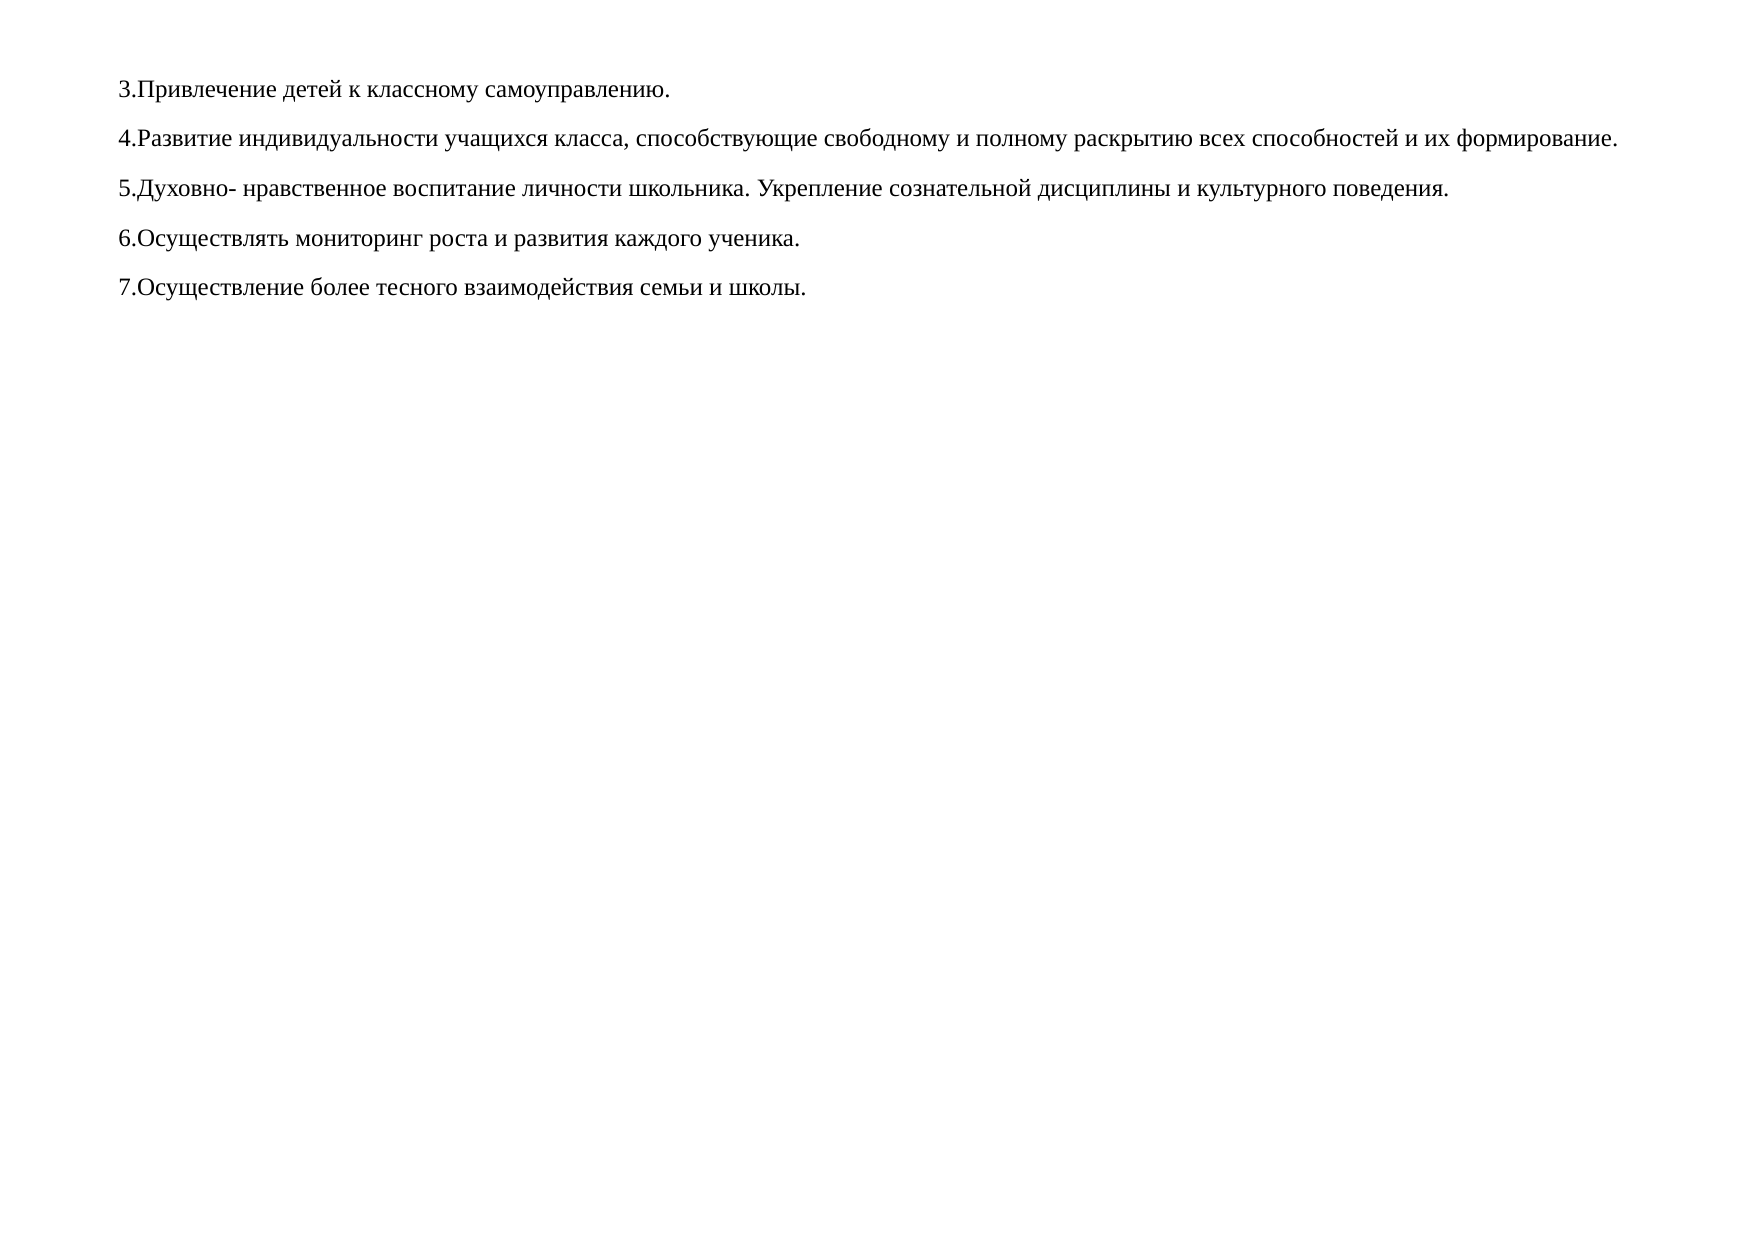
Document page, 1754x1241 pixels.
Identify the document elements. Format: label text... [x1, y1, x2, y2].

list Осуществлять мониторинг роста и развития каждого ученика. [118, 223, 1636, 251]
list Привлечение детей к классному самоуправлению. [118, 74, 1636, 103]
list Духовно- нравственное воспитание личности школьника. Укрепление сознательной дисциплины и культурного поведения. [118, 173, 1636, 202]
list Осуществление более тесного взаимодействия семьи и школы. [118, 272, 1636, 301]
list Развитие индивидуальности учащихся класса, способствующие свободному и полному раскрытию всех способностей и их формирование. [118, 123, 1636, 152]
